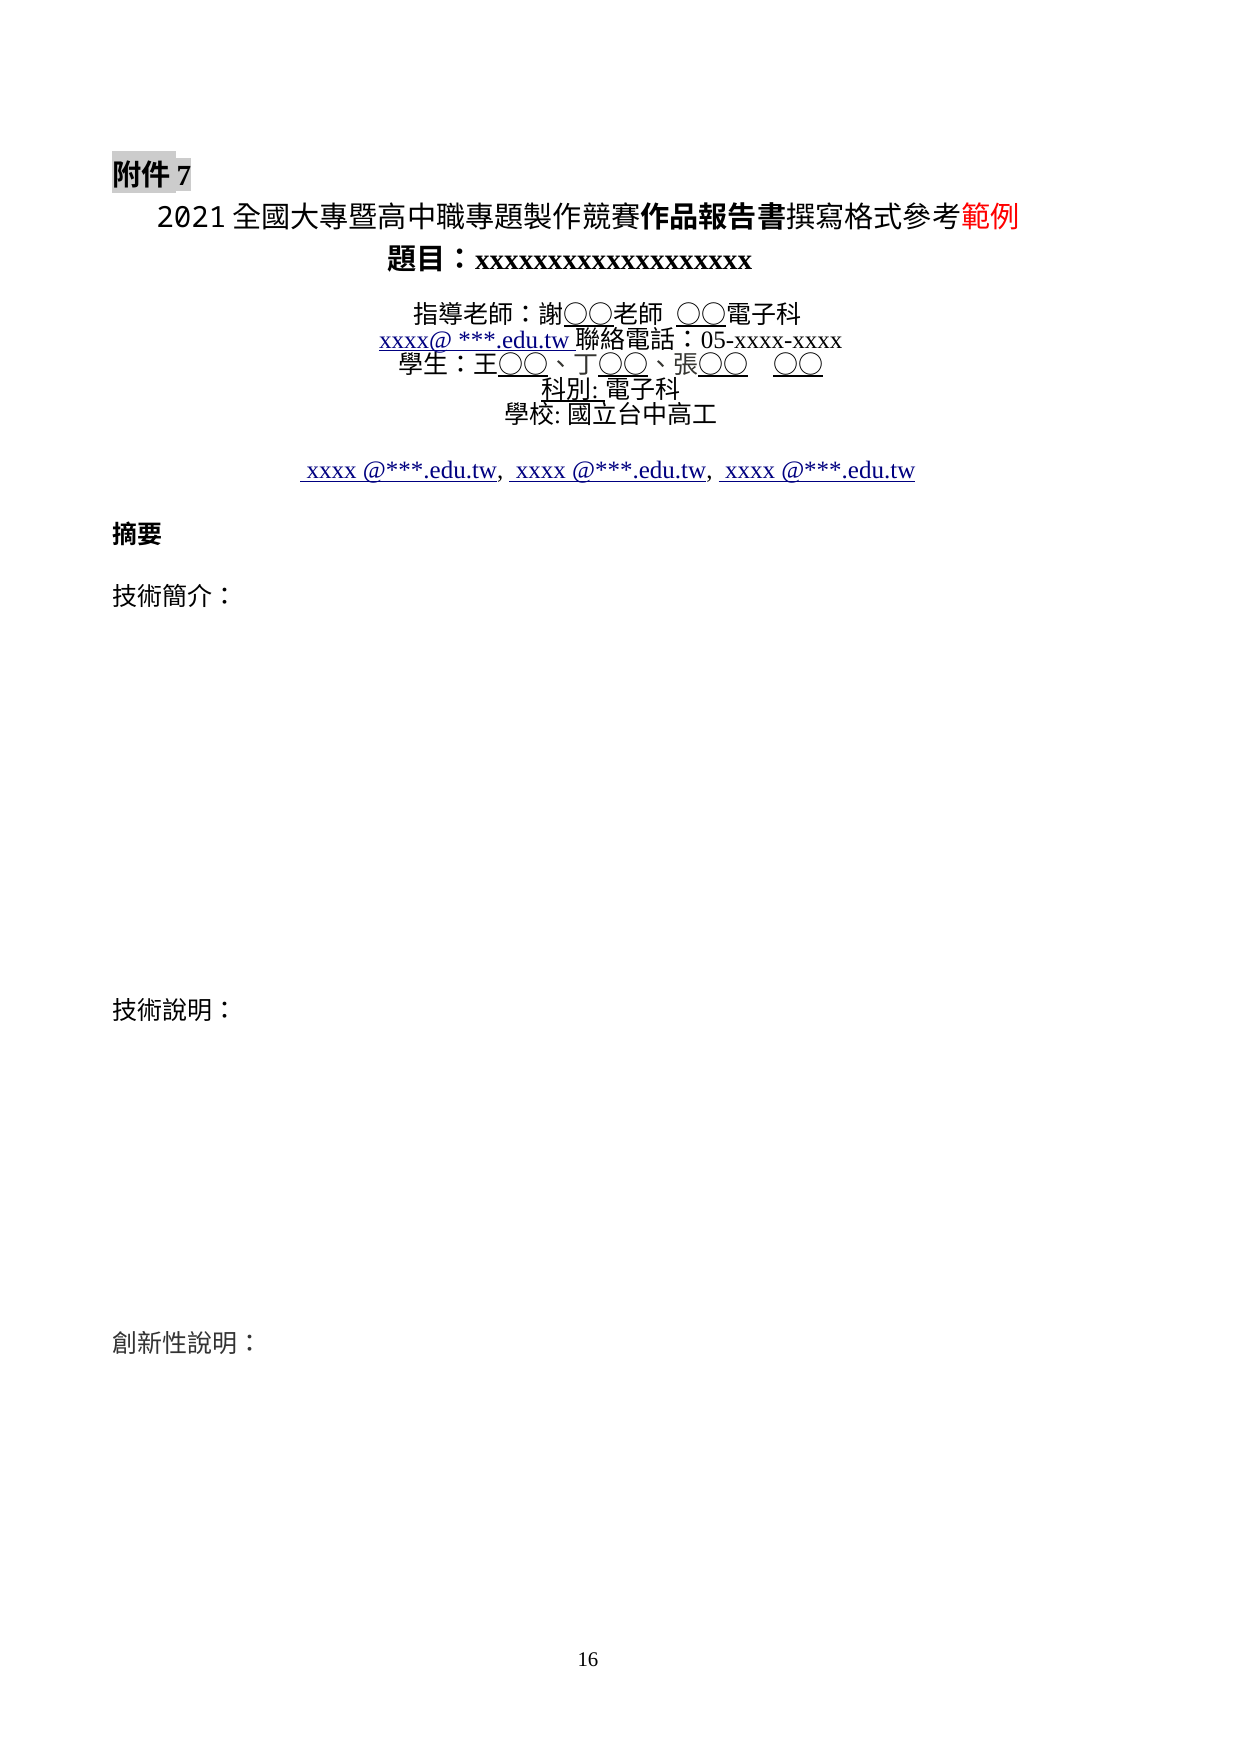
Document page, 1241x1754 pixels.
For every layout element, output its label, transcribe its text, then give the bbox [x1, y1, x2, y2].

text 科別: 電子科 [149, 378, 547, 403]
text xxxx@ ***.edu.tw 聯絡電話：05-xxxx-xxxx [149, 328, 1072, 353]
text xxxx @***.edu.tw, xxxx @***.edu.tw, xxxx @***.edu.tw [150, 428, 1072, 491]
text 學校: 國立台中高工 [149, 403, 1072, 428]
text 科別: 電子科 [588, 378, 1072, 403]
text 附件7 [112, 151, 1063, 193]
text 指導老師：謝○○老師 ○○電子科 [149, 303, 1072, 328]
text 技術說明： [112, 991, 1063, 1027]
text 創新性說明： [112, 1319, 1063, 1360]
text 學生：王○○、丁○○、張○○ ○○ [149, 353, 1072, 378]
text 技術簡介： [112, 553, 1063, 616]
text 科別: 電子科 [562, 378, 571, 400]
text 2021全國大專暨高中職專題製作競賽作品報告書撰寫格式參考範例 [112, 193, 1063, 236]
text 題目：xxxxxxxxxxxxxxxxxxx [112, 236, 1034, 278]
text 科別: 電子科 [573, 378, 587, 400]
text 科別: 電子科 [548, 378, 560, 400]
text 摘要 [112, 491, 1063, 553]
